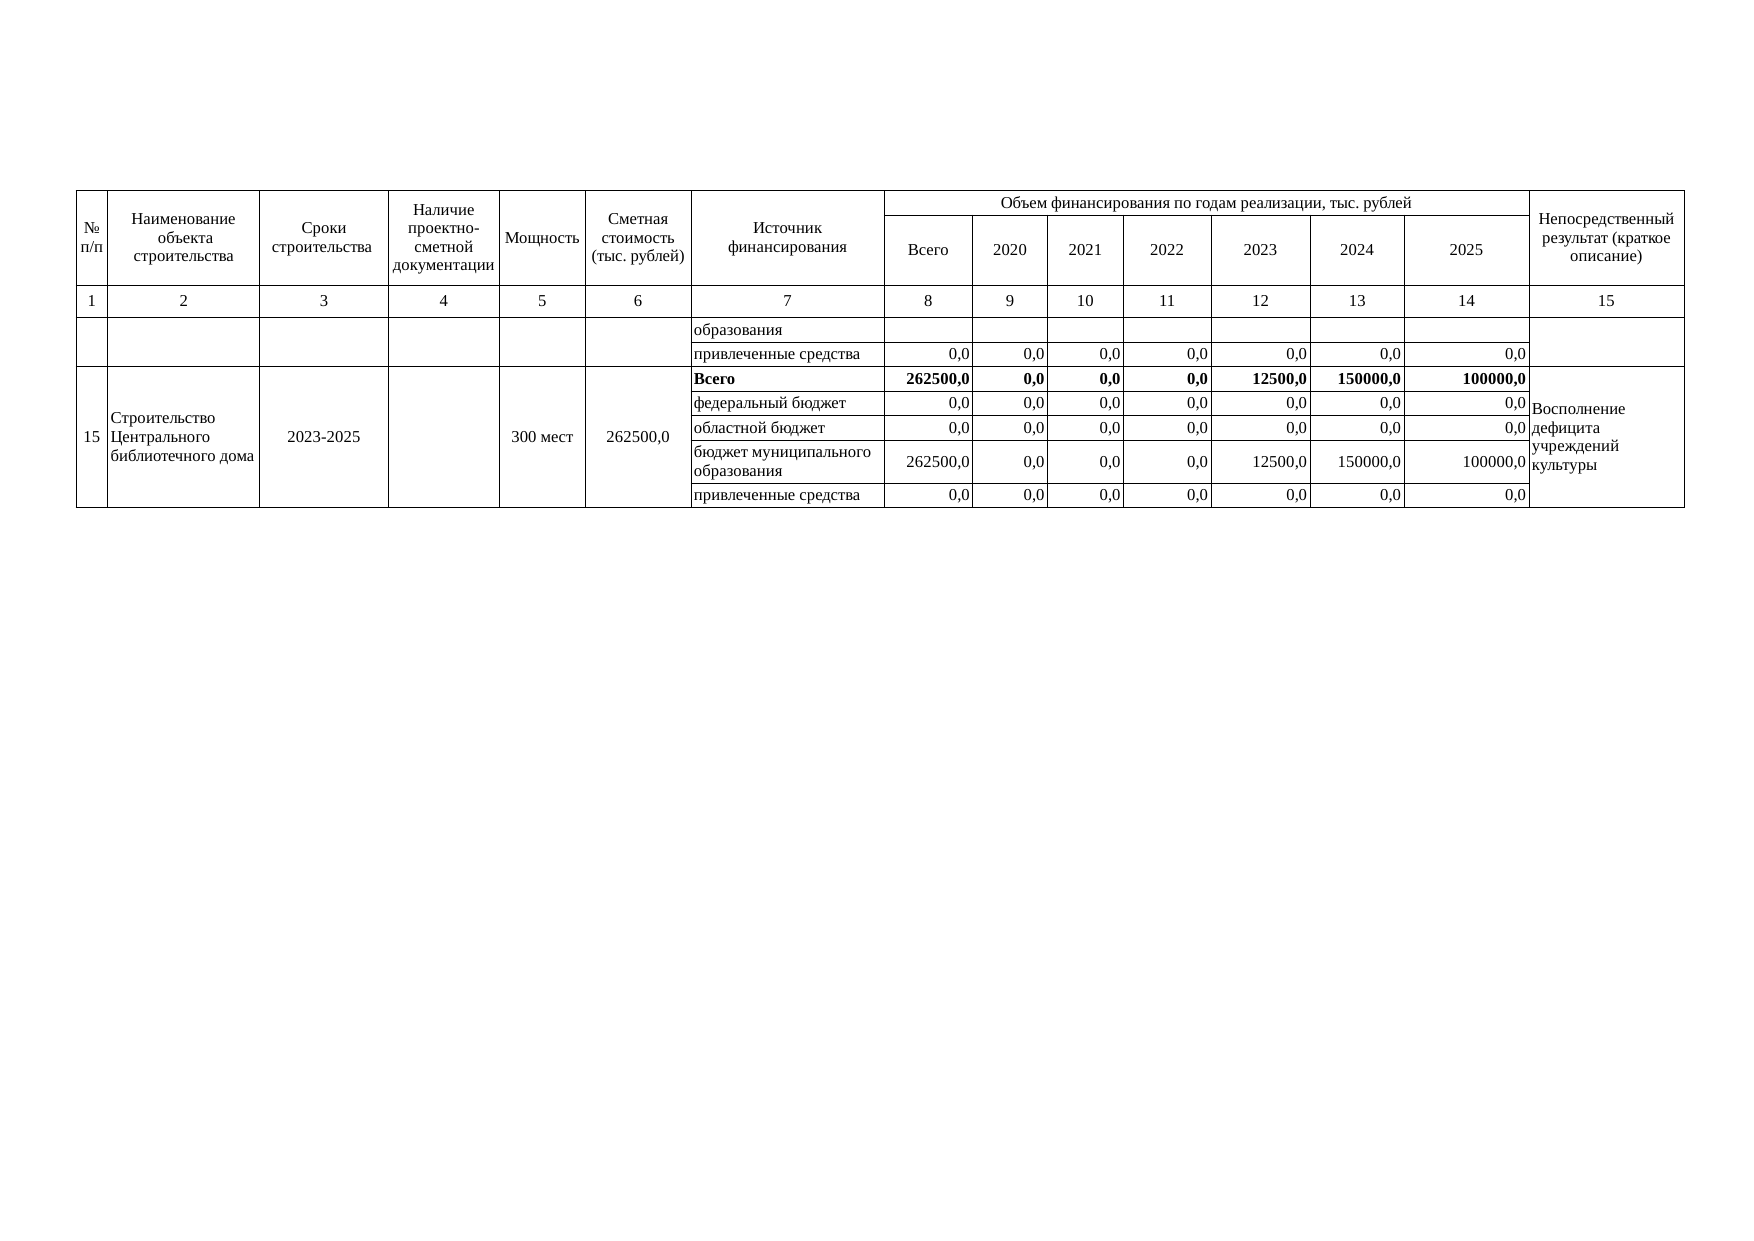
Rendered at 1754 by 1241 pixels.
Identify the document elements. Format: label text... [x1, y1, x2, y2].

table_cell 2020 [973, 216, 1047, 284]
table_cell Восполнение дефицита учреждений культуры [1530, 367, 1684, 507]
table_cell 0,0 [1212, 392, 1310, 415]
table_cell [885, 318, 972, 342]
table_cell 0,0 [1212, 343, 1310, 366]
table_cell 150000,0 [1311, 367, 1404, 391]
table_cell 12500,0 [1212, 441, 1310, 483]
table_cell 0,0 [973, 484, 1047, 507]
table_cell 2023 [1212, 216, 1310, 284]
table_cell [77, 318, 107, 366]
table_cell 2022 [1124, 216, 1211, 284]
table_cell 0,0 [1311, 392, 1404, 415]
table_cell [389, 367, 499, 507]
table_cell 1 [77, 286, 107, 317]
table_cell [1048, 318, 1123, 342]
table_cell 10 [1048, 286, 1123, 317]
table_header Объем финансирования по годам реализации, тыс. рублей [885, 191, 1529, 214]
table_cell 150000,0 [1311, 441, 1404, 483]
table_cell 262500,0 [885, 441, 972, 483]
table_cell 0,0 [1048, 343, 1123, 366]
table_cell 9 [973, 286, 1047, 317]
table_cell 15 [1530, 286, 1684, 317]
table_cell 0,0 [885, 484, 972, 507]
table_cell 0,0 [885, 343, 972, 366]
table_header Наименование объекта строительства [108, 191, 259, 284]
table_cell 6 [586, 286, 691, 317]
table_cell 0,0 [1124, 392, 1211, 415]
table_cell 0,0 [1212, 416, 1310, 440]
table_cell бюджет муниципального образования [692, 441, 884, 483]
table_cell [1212, 318, 1310, 342]
table_cell 3 [260, 286, 388, 317]
table_cell Всего [692, 367, 884, 391]
table_cell 0,0 [1124, 484, 1211, 507]
table_cell 0,0 [885, 416, 972, 440]
table_cell 0,0 [1048, 441, 1123, 483]
table_cell 2 [108, 286, 259, 317]
table_cell 0,0 [1311, 343, 1404, 366]
table_cell 12 [1212, 286, 1310, 317]
table_cell 0,0 [1048, 484, 1123, 507]
table_cell [500, 318, 585, 366]
table_cell [260, 318, 388, 366]
table_cell 2023-2025 [260, 367, 388, 507]
table_cell 0,0 [1311, 484, 1404, 507]
table_cell 0,0 [1048, 392, 1123, 415]
table_cell 11 [1124, 286, 1211, 317]
table_cell 262500,0 [885, 367, 972, 391]
table_cell 14 [1405, 286, 1529, 317]
table_cell [1124, 318, 1211, 342]
table_cell 0,0 [1405, 343, 1529, 366]
table_cell 15 [77, 367, 107, 507]
table_cell 0,0 [1048, 367, 1123, 391]
table_cell 0,0 [1405, 416, 1529, 440]
table_header Мощность [500, 191, 585, 284]
table_cell 12500,0 [1212, 367, 1310, 391]
table_cell [1530, 318, 1684, 366]
table_cell [973, 318, 1047, 342]
table_cell Всего [885, 216, 972, 284]
table_cell 100000,0 [1405, 441, 1529, 483]
table_header Непосредственный результат (краткое описание) [1530, 191, 1684, 284]
table_cell 8 [885, 286, 972, 317]
table_cell 13 [1311, 286, 1404, 317]
table_cell 0,0 [1124, 343, 1211, 366]
table_cell 0,0 [1124, 367, 1211, 391]
table_header Сметная стоимость (тыс. рублей) [586, 191, 691, 284]
table_cell 2024 [1311, 216, 1404, 284]
table_header Сроки строительства [260, 191, 388, 284]
table_header № п/п [77, 191, 107, 284]
table_cell 4 [389, 286, 499, 317]
table_cell 0,0 [1124, 416, 1211, 440]
table_cell [1405, 318, 1529, 342]
table_cell 5 [500, 286, 585, 317]
table_cell 0,0 [1048, 416, 1123, 440]
table_cell 100000,0 [1405, 367, 1529, 391]
table_cell привлеченные средства [692, 343, 884, 366]
table_cell [586, 318, 691, 366]
table_cell 0,0 [885, 392, 972, 415]
table_cell 0,0 [1405, 484, 1529, 507]
table_cell 0,0 [973, 392, 1047, 415]
table_cell 2021 [1048, 216, 1123, 284]
table_header Наличие проектно-сметной документации [389, 191, 499, 284]
table_cell образования [692, 318, 884, 342]
table_cell 0,0 [973, 416, 1047, 440]
table_cell 0,0 [1212, 484, 1310, 507]
table_cell 0,0 [1311, 416, 1404, 440]
table_cell [1311, 318, 1404, 342]
table_cell 300 мест [500, 367, 585, 507]
table_header Источник финансирования [692, 191, 884, 284]
table_cell [389, 318, 499, 366]
table_cell 2025 [1405, 216, 1529, 284]
table_cell 0,0 [1124, 441, 1211, 483]
table_cell федеральный бюджет [692, 392, 884, 415]
table_cell 0,0 [1405, 392, 1529, 415]
table_cell 0,0 [973, 343, 1047, 366]
table_cell 7 [692, 286, 884, 317]
table_cell 0,0 [973, 441, 1047, 483]
table_cell привлеченные средства [692, 484, 884, 507]
table_cell областной бюджет [692, 416, 884, 440]
table_cell 0,0 [973, 367, 1047, 391]
table_cell 262500,0 [586, 367, 691, 507]
table_cell [108, 318, 259, 366]
table_cell Строительство Центрального библиотечного дома [108, 367, 259, 507]
